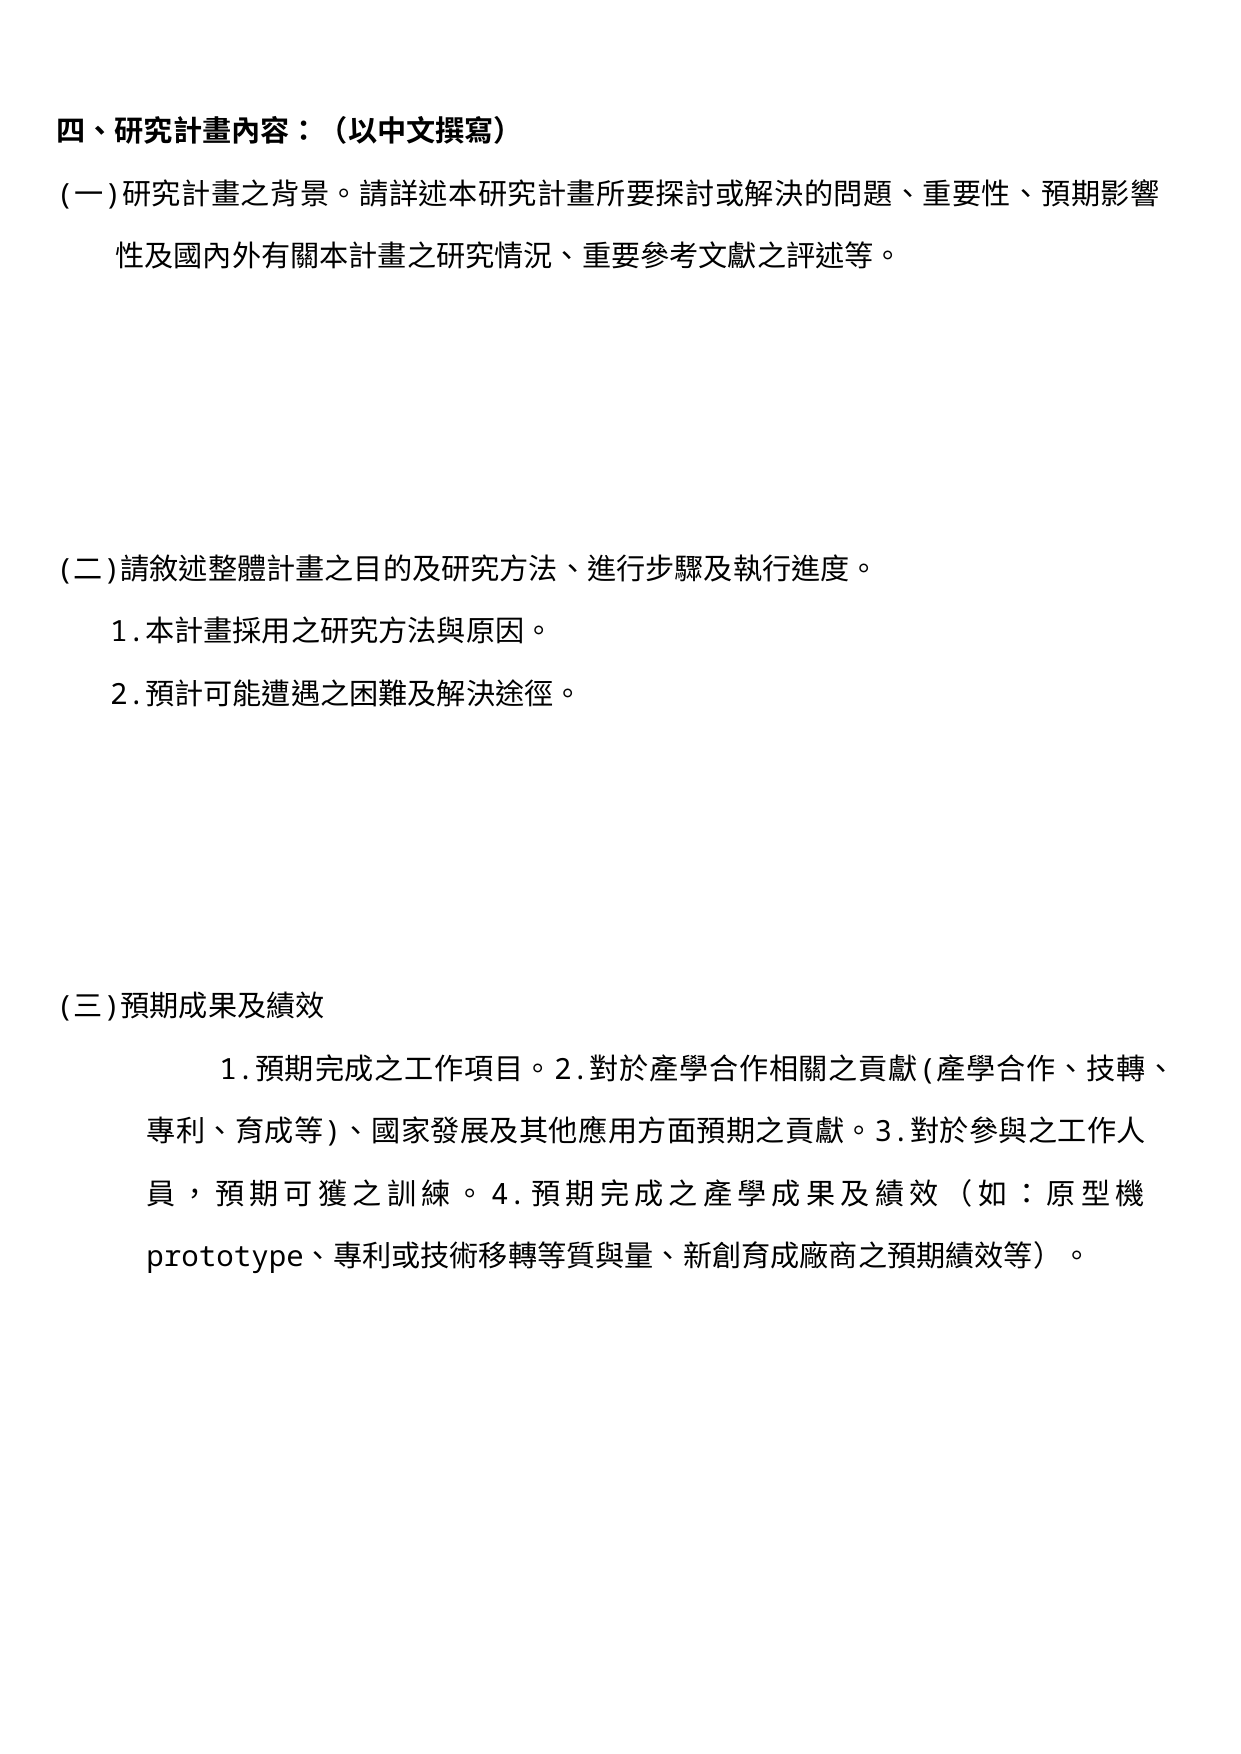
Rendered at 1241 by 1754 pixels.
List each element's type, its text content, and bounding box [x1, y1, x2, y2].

text 2.預計可能遭遇之困難及解決途徑。 [110, 650, 1146, 712]
text (三)預期成果及績效 [56, 962, 1146, 1025]
text (一)研究計畫之背景。請詳述本研究計畫所要探討或解決的問題、重要性、預期影響性及國內外有關本計畫之研究情況、重要參考文獻之評述等。 [56, 150, 1162, 275]
text 1.本計畫採用之研究方法與原因。 [110, 587, 1146, 650]
text (二)請敘述整體計畫之目的及研究方法、進行步驟及執行進度。 [56, 525, 1162, 587]
text 1.預期完成之工作項目。2.對於產學合作相關之貢獻(產學合作、技轉、專利、育成等)、國家發展及其他應用方面預期之貢獻。3.對於參與之工作人員，預期可獲之訓練。4.預期完成之產學成果及績效（如：原型機prototype、專利或技術移轉等質與量、新創育成廠商之預期績效等）。 [146, 1025, 1146, 1275]
text 四、研究計畫內容：（以中文撰寫） [56, 87, 1162, 150]
